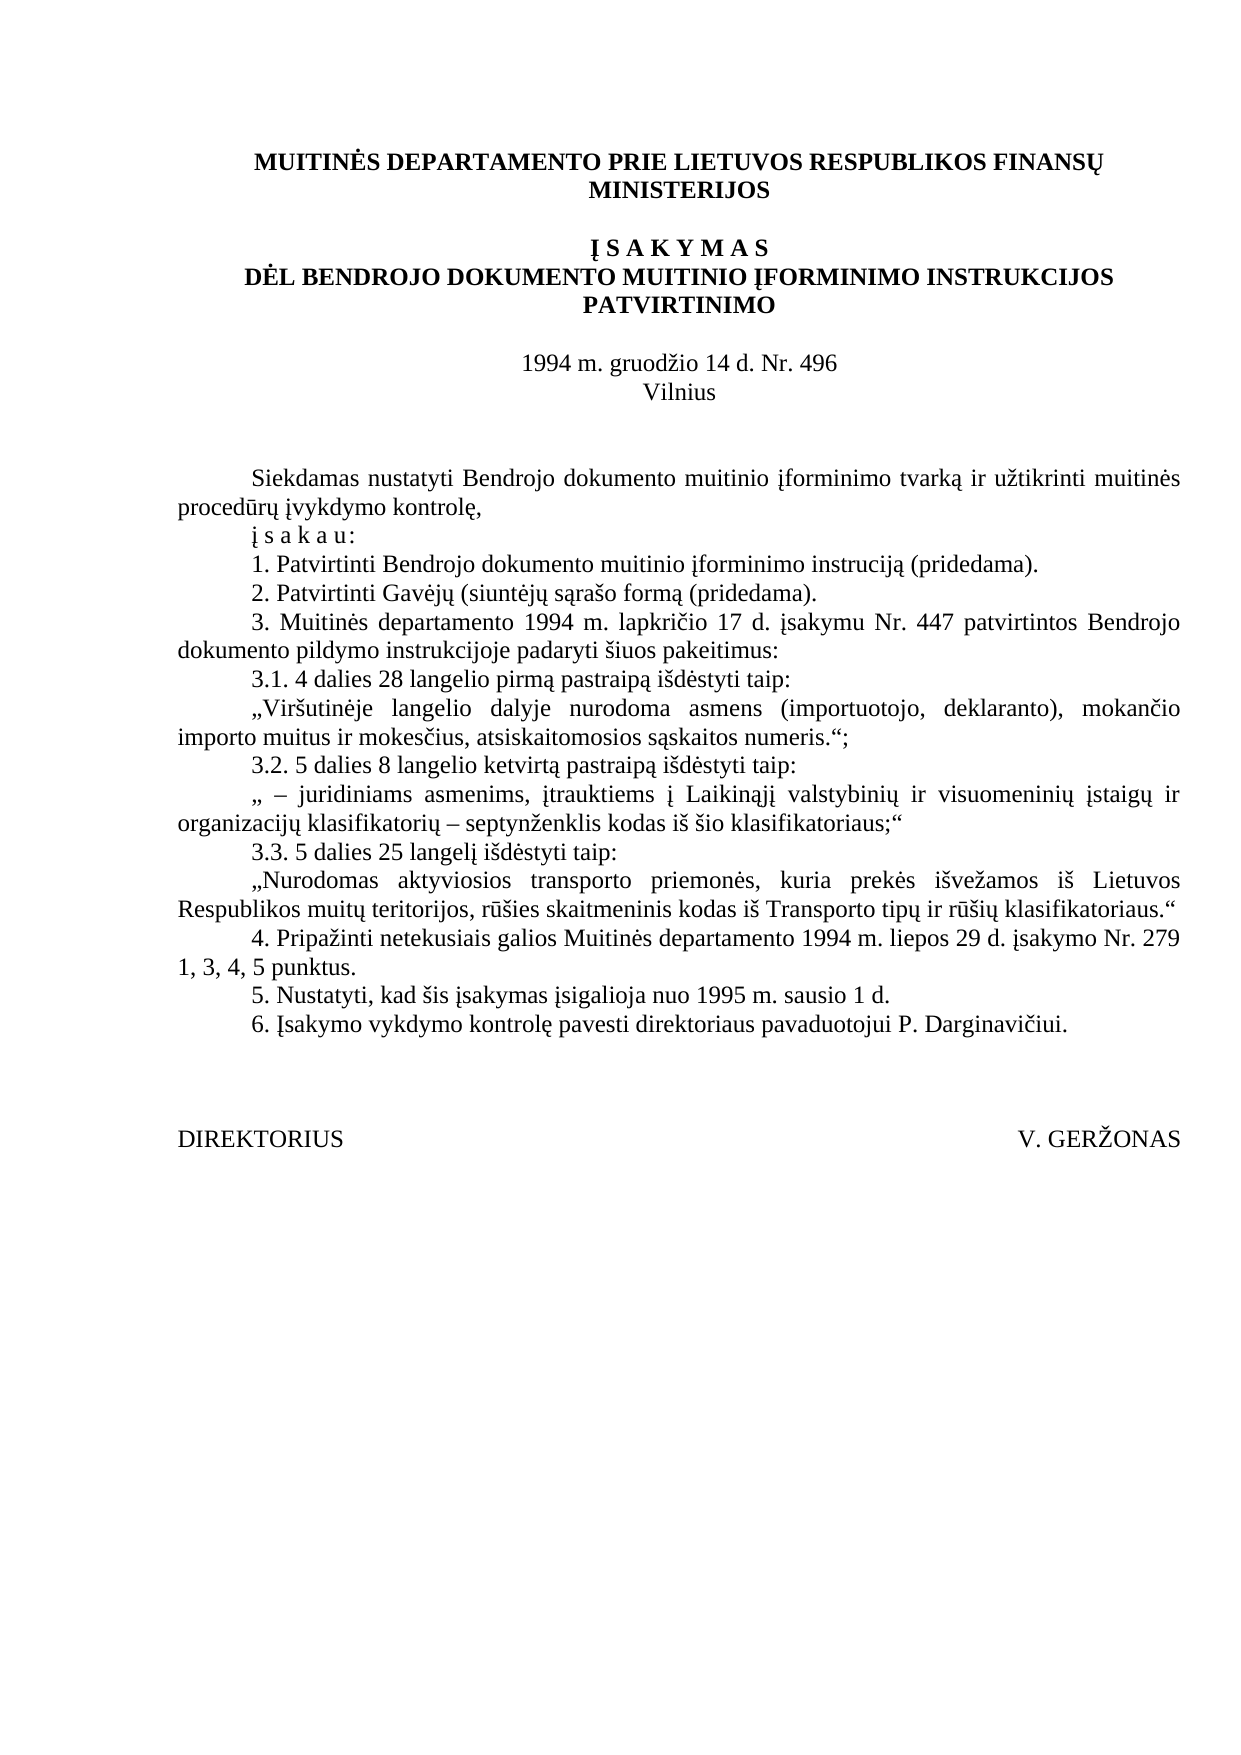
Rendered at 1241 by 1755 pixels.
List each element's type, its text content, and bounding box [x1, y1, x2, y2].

text 3.2. 5 dalies 8 langelio ketvirtą pastraipą išdėstyti taip: [177, 751, 1181, 779]
text 3.1. 4 dalies 28 langelio pirmą pastraipą išdėstyti taip: [177, 664, 1181, 693]
text 1. Patvirtinti Bendrojo dokumento muitinio įforminimo instruciją (pridedama). [177, 549, 1181, 578]
text DĖL BENDROJO DOKUMENTO MUITINIO ĮFORMINIMO INSTRUKCIJOS PATVIRTINIMO [177, 262, 1181, 319]
text 6. Įsakymo vykdymo kontrolę pavesti direktoriaus pavaduotojui P. Darginavičiui. [177, 1009, 1181, 1038]
text 3.3. 5 dalies 25 langelį išdėstyti taip: [177, 837, 1181, 866]
text Vilnius [177, 377, 1181, 406]
text Siekdamas nustatyti Bendrojo dokumento muitinio įforminimo tvarką ir užtikrinti muitinės procedūrų įvykdymo kontrolę, [177, 463, 1181, 521]
text 3. Muitinės departamento 1994 m. lapkričio 17 d. įsakymu Nr. 447 patvirtintos Bendrojo dokumento pildymo instrukcijoje padaryti šiuos pakeitimus: [177, 607, 1181, 664]
text Į S A K Y M A S [177, 233, 1181, 262]
text įsakau: [177, 521, 1181, 549]
text „Viršutinėje langelio dalyje nurodoma asmens (importuotojo, deklaranto), mokančio importo muitus ir mokesčius, atsiskaitomosios sąskaitos numeris.“; [177, 693, 1181, 751]
text „ – juridiniams asmenims, įtrauktiems į Laikinąjį valstybinių ir visuomeninių įstaigų ir organizacijų klasifikatorių – septynženklis kodas iš šio klasifikatoriaus;“ [177, 779, 1181, 837]
text 4. Pripažinti netekusiais galios Muitinės departamento 1994 m. liepos 29 d. įsakymo Nr. 279 1, 3, 4, 5 punktus. [177, 923, 1181, 981]
text MUITINĖS DEPARTAMENTO PRIE LIETUVOS RESPUBLIKOS FINANSŲ MINISTERIJOS [177, 147, 1181, 204]
text 1994 m. gruodžio 14 d. Nr. 496 [177, 348, 1181, 377]
text 5. Nustatyti, kad šis įsakymas įsigalioja nuo 1995 m. sausio 1 d. [177, 981, 1181, 1009]
text DIREKTORIUS V. GERŽONAS [177, 1124, 1181, 1153]
text 2. Patvirtinti Gavėjų (siuntėjų sąrašo formą (pridedama). [177, 578, 1181, 607]
text „Nurodomas aktyviosios transporto priemonės, kuria prekės išvežamos iš Lietuvos Respublikos muitų teritorijos, rūšies skaitmeninis kodas iš Transporto tipų ir rūšių klasifikatoriaus.“ [177, 866, 1181, 923]
